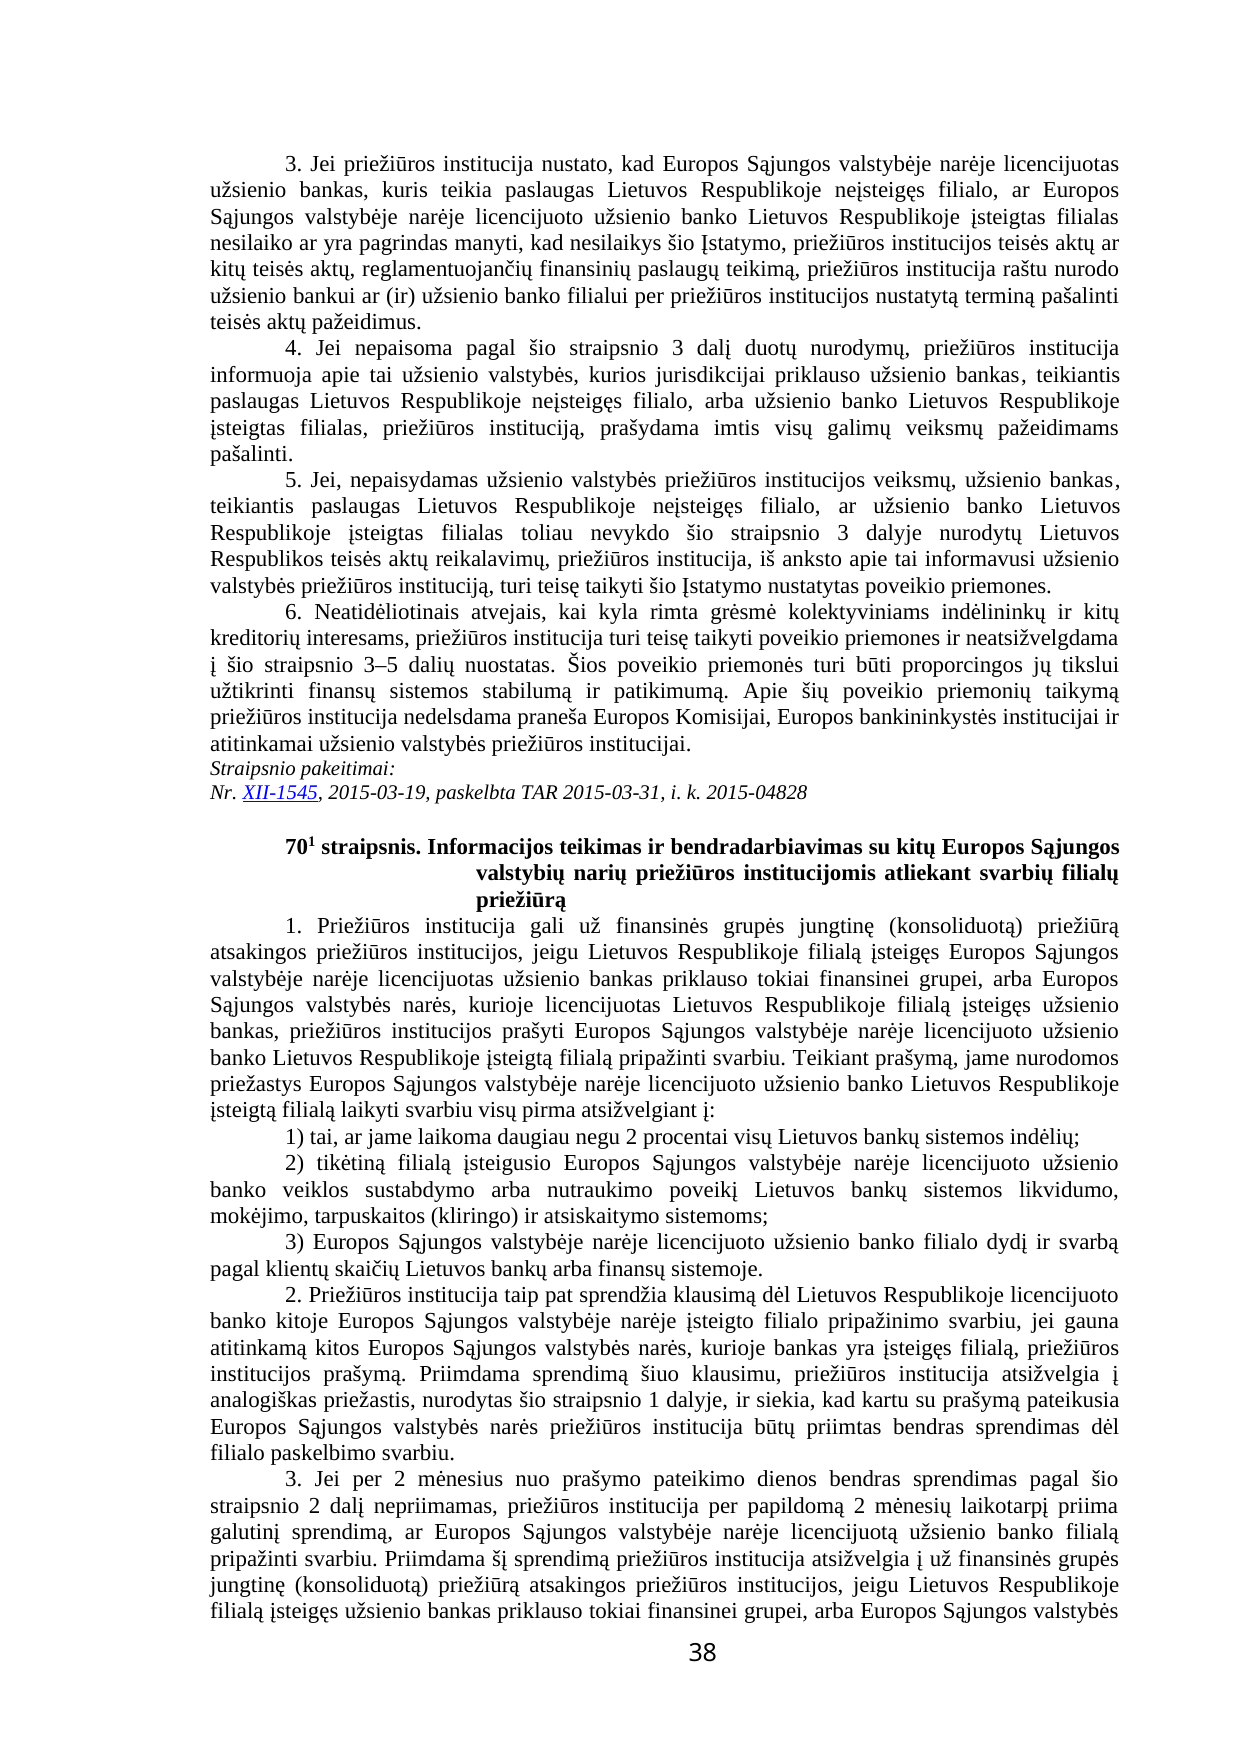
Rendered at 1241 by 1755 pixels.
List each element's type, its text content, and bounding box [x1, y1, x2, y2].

text 5. Jei, nepaisydamas užsienio valstybės priežiūros institucijos veiksmų, užsienio bankas, teikiantis paslaugas Lietuvos Respublikoje neįsteigęs filialo, ar užsienio banko Lietuvos Respublikoje įsteigtas filialas toliau nevykdo šio straipsnio 3 dalyje nurodytų Lietuvos Respublikos teisės aktų reikalavimų, priežiūros institucija, iš anksto apie tai informavusi užsienio valstybės priežiūros instituciją, turi teisę taikyti šio Įstatymo nustatytas poveikio priemones. [210, 466, 1120, 598]
text Nr. XII-1545, 2015-03-19, paskelbta TAR 2015-03-31, i. k. 2015-04828 [210, 780, 1120, 804]
text 701 straipsnis. Informacijos teikimas ir bendradarbiavimas su kitų Europos Sąjungos valstybių narių priežiūros institucijomis atliekant svarbių filialų priežiūrą [285, 833, 1120, 912]
text 2) tikėtiną filialą įsteigusio Europos Sąjungos valstybėje narėje licencijuoto užsienio banko veiklos sustabdymo arba nutraukimo poveikį Lietuvos bankų sistemos likvidumo, mokėjimo, tarpuskaitos (kliringo) ir atsiskaitymo sistemoms; [210, 1149, 1120, 1228]
text 1. Priežiūros institucija gali už finansinės grupės jungtinę (konsoliduotą) priežiūrą atsakingos priežiūros institucijos, jeigu Lietuvos Respublikoje filialą įsteigęs Europos Sąjungos valstybėje narėje licencijuotas užsienio bankas priklauso tokiai finansinei grupei, arba Europos Sąjungos valstybės narės, kurioje licencijuotas Lietuvos Respublikoje filialą įsteigęs užsienio bankas, priežiūros institucijos prašyti Europos Sąjungos valstybėje narėje licencijuoto užsienio banko Lietuvos Respublikoje įsteigtą filialą pripažinti svarbiu. Teikiant prašymą, jame nurodomos priežastys Europos Sąjungos valstybėje narėje licencijuoto užsienio banko Lietuvos Respublikoje įsteigtą filialą laikyti svarbiu visų pirma atsižvelgiant į: [210, 912, 1120, 1123]
text 3. Jei per 2 mėnesius nuo prašymo pateikimo dienos bendras sprendimas pagal šio straipsnio 2 dalį nepriimamas, priežiūros institucija per papildomą 2 mėnesių laikotarpį priima galutinį sprendimą, ar Europos Sąjungos valstybėje narėje licencijuotą užsienio banko filialą pripažinti svarbiu. Priimdama šį sprendimą priežiūros institucija atsižvelgia į už finansinės grupės jungtinę (konsoliduotą) priežiūrą atsakingos priežiūros institucijos, jeigu Lietuvos Respublikoje filialą įsteigęs užsienio bankas priklauso tokiai finansinei grupei, arba Europos Sąjungos valstybės [210, 1466, 1120, 1624]
text 1) tai, ar jame laikoma daugiau negu 2 procentai visų Lietuvos bankų sistemos indėlių; [210, 1123, 1120, 1149]
text Straipsnio pakeitimai: [210, 756, 1120, 780]
text 3) Europos Sąjungos valstybėje narėje licencijuoto užsienio banko filialo dydį ir svarbą pagal klientų skaičių Lietuvos bankų arba finansų sistemoje. [210, 1228, 1120, 1281]
text 6. Neatidėliotinais atvejais, kai kyla rimta grėsmė kolektyviniams indėlininkų ir kitų kreditorių interesams, priežiūros institucija turi teisę taikyti poveikio priemones ir neatsižvelgdama į šio straipsnio 3–5 dalių nuostatas. Šios poveikio priemonės turi būti proporcingos jų tikslui užtikrinti finansų sistemos stabilumą ir patikimumą. Apie šių poveikio priemonių taikymą priežiūros institucija nedelsdama praneša Europos Komisijai, Europos bankininkystės institucijai ir atitinkamai užsienio valstybės priežiūros institucijai. [210, 598, 1120, 756]
text 4. Jei nepaisoma pagal šio straipsnio 3 dalį duotų nurodymų, priežiūros institucija informuoja apie tai užsienio valstybės, kurios jurisdikcijai priklauso užsienio bankas, teikiantis paslaugas Lietuvos Respublikoje neįsteigęs filialo, arba užsienio banko Lietuvos Respublikoje įsteigtas filialas, priežiūros instituciją, prašydama imtis visų galimų veiksmų pažeidimams pašalinti. [210, 334, 1120, 466]
text 3. Jei priežiūros institucija nustato, kad Europos Sąjungos valstybėje narėje licencijuotas užsienio bankas, kuris teikia paslaugas Lietuvos Respublikoje neįsteigęs filialo, ar Europos Sąjungos valstybėje narėje licencijuoto užsienio banko Lietuvos Respublikoje įsteigtas filialas nesilaiko ar yra pagrindas manyti, kad nesilaikys šio Įstatymo, priežiūros institucijos teisės aktų ar kitų teisės aktų, reglamentuojančių finansinių paslaugų teikimą, priežiūros institucija raštu nurodo užsienio bankui ar (ir) užsienio banko filialui per priežiūros institucijos nustatytą terminą pašalinti teisės aktų pažeidimus. [210, 150, 1120, 334]
text 2. Priežiūros institucija taip pat sprendžia klausimą dėl Lietuvos Respublikoje licencijuoto banko kitoje Europos Sąjungos valstybėje narėje įsteigto filialo pripažinimo svarbiu, jei gauna atitinkamą kitos Europos Sąjungos valstybės narės, kurioje bankas yra įsteigęs filialą, priežiūros institucijos prašymą. Priimdama sprendimą šiuo klausimu, priežiūros institucija atsižvelgia į analogiškas priežastis, nurodytas šio straipsnio 1 dalyje, ir siekia, kad kartu su prašymą pateikusia Europos Sąjungos valstybės narės priežiūros institucija būtų priimtas bendras sprendimas dėl filialo paskelbimo svarbiu. [210, 1281, 1120, 1466]
